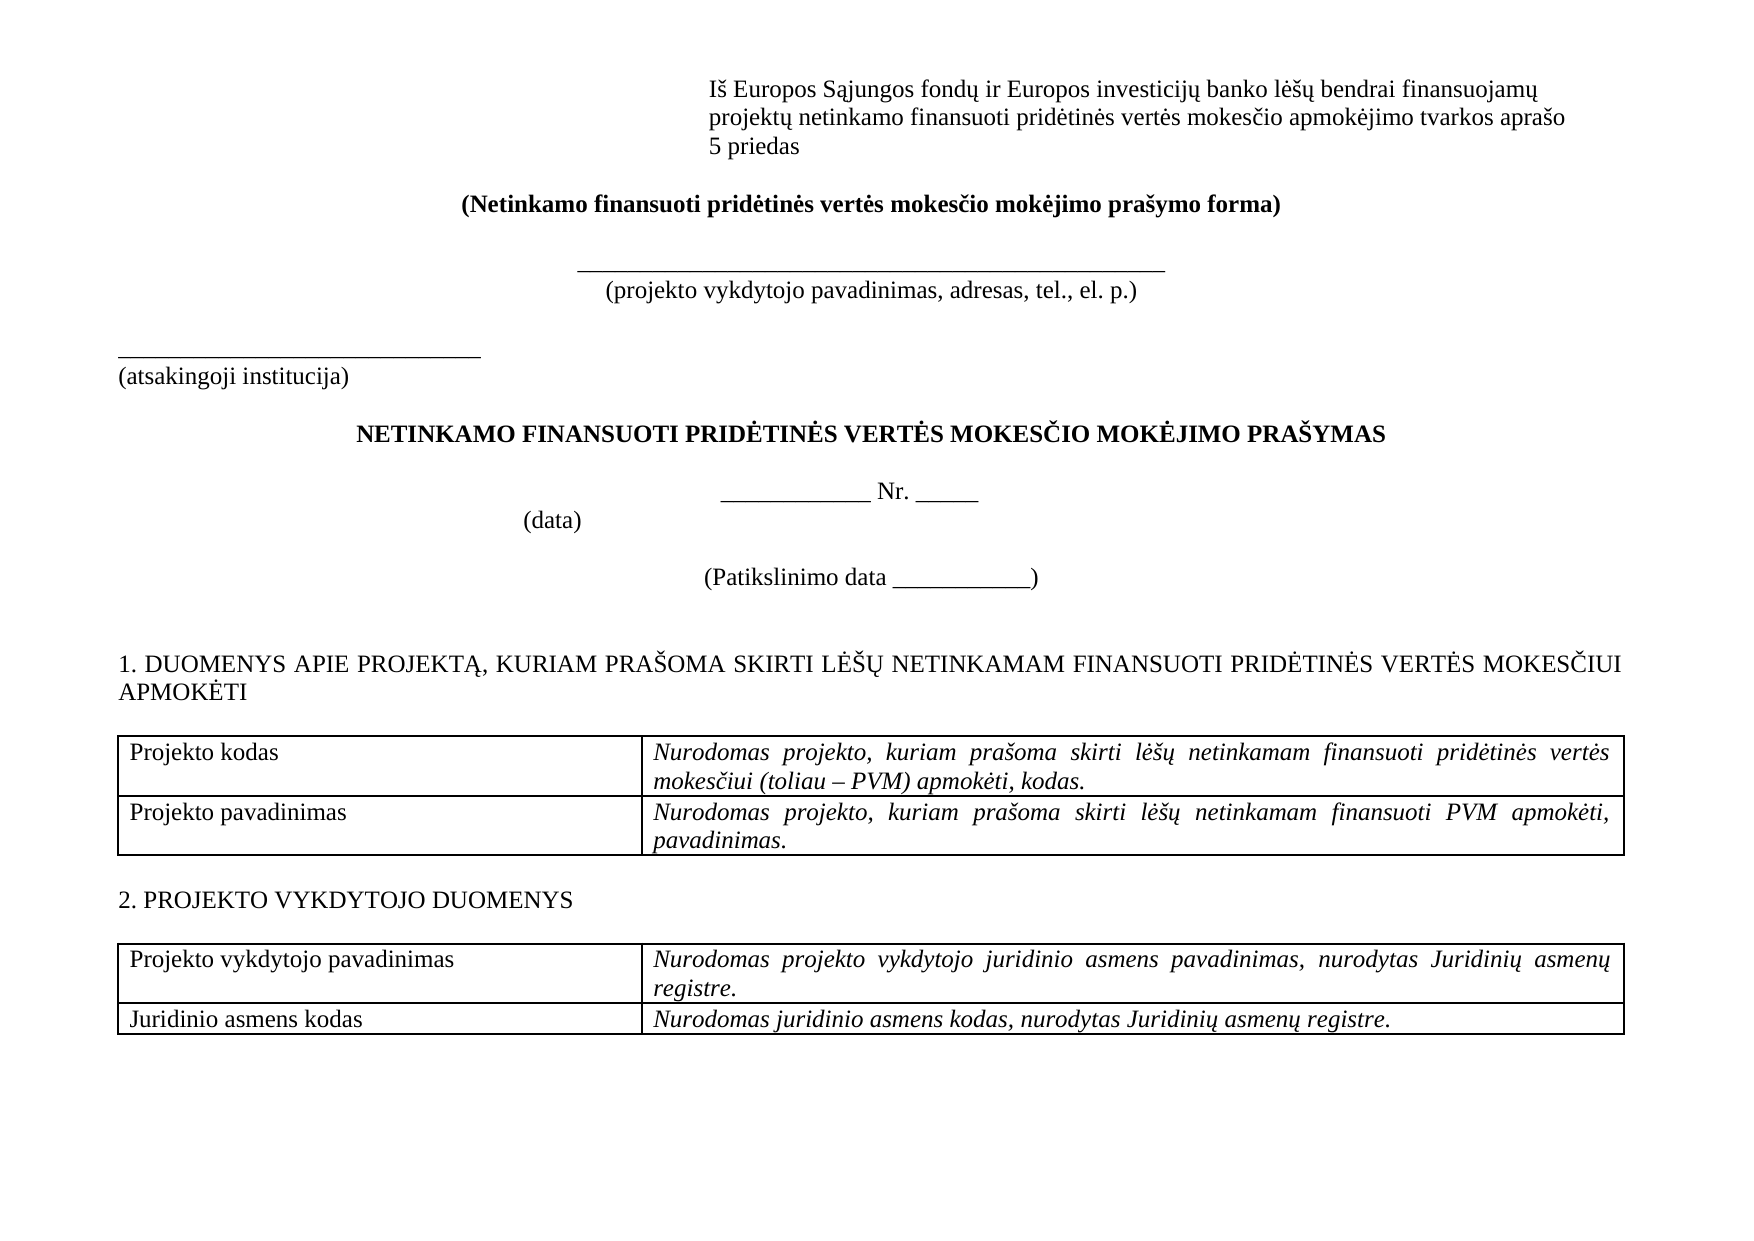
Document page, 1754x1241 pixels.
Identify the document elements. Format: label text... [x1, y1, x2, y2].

table_cell Projekto pavadinimas [119, 797, 641, 854]
table_header Projekto vykdytojo pavadinimas [119, 945, 641, 1002]
table_cell Nurodomas juridinio asmens kodas, nurodytas Juridinių asmenų registre. [643, 1004, 1623, 1033]
text _____________________________ [118, 332, 1624, 361]
table_cell Nurodomas projekto, kuriam prašoma skirti lėšų netinkamam finansuoti PVM apmokėti, pavadinimas. [643, 797, 1623, 854]
text (data) [302, 505, 1624, 534]
text ____________ Nr. _____ [118, 476, 1624, 505]
text _______________________________________________ [118, 246, 1624, 275]
table_header Projekto kodas [119, 737, 641, 794]
text NETINKAMO FINANSUOTI PRIDĖTINĖS VERTĖS MOKESČIO MOKĖJIMO PRAŠYMAS [118, 419, 1624, 447]
table_header Nurodomas projekto, kuriam prašoma skirti lėšų netinkamam finansuoti pridėtinės vertės mokesčiui (toliau – PVM) apmokėti, kodas. [643, 737, 1623, 794]
text (Netinkamo finansuoti pridėtinės vertės mokesčio mokėjimo prašymo forma) [118, 189, 1624, 217]
text Iš Europos Sąjungos fondų ir Europos investicijų banko lėšų bendrai finansuojamų projektų netinkamo finansuoti pridėtinės vertės mokesčio apmokėjimo tvarkos aprašo [709, 74, 1624, 131]
table_cell Juridinio asmens kodas [119, 1004, 641, 1033]
text 5 priedas [709, 131, 1624, 160]
text (Patikslinimo data ___________) [118, 562, 1624, 591]
text 2. PROJEKTO VYKDYTOJO DUOMENYS [118, 885, 1624, 914]
text 1. DUOMENYS APIE PROJEKTĄ, KURIAM PRAŠOMA SKIRTI LĖŠŲ NETINKAMAM FINANSUOTI PRIDĖTINĖS VERTĖS MOKESČIUI APMOKĖTI [118, 649, 1624, 706]
text (atsakingoji institucija) [118, 361, 1624, 390]
text (projekto vykdytojo pavadinimas, adresas, tel., el. p.) [118, 275, 1624, 304]
table_header Nurodomas projekto vykdytojo juridinio asmens pavadinimas, nurodytas Juridinių asmenų registre. [643, 945, 1623, 1002]
